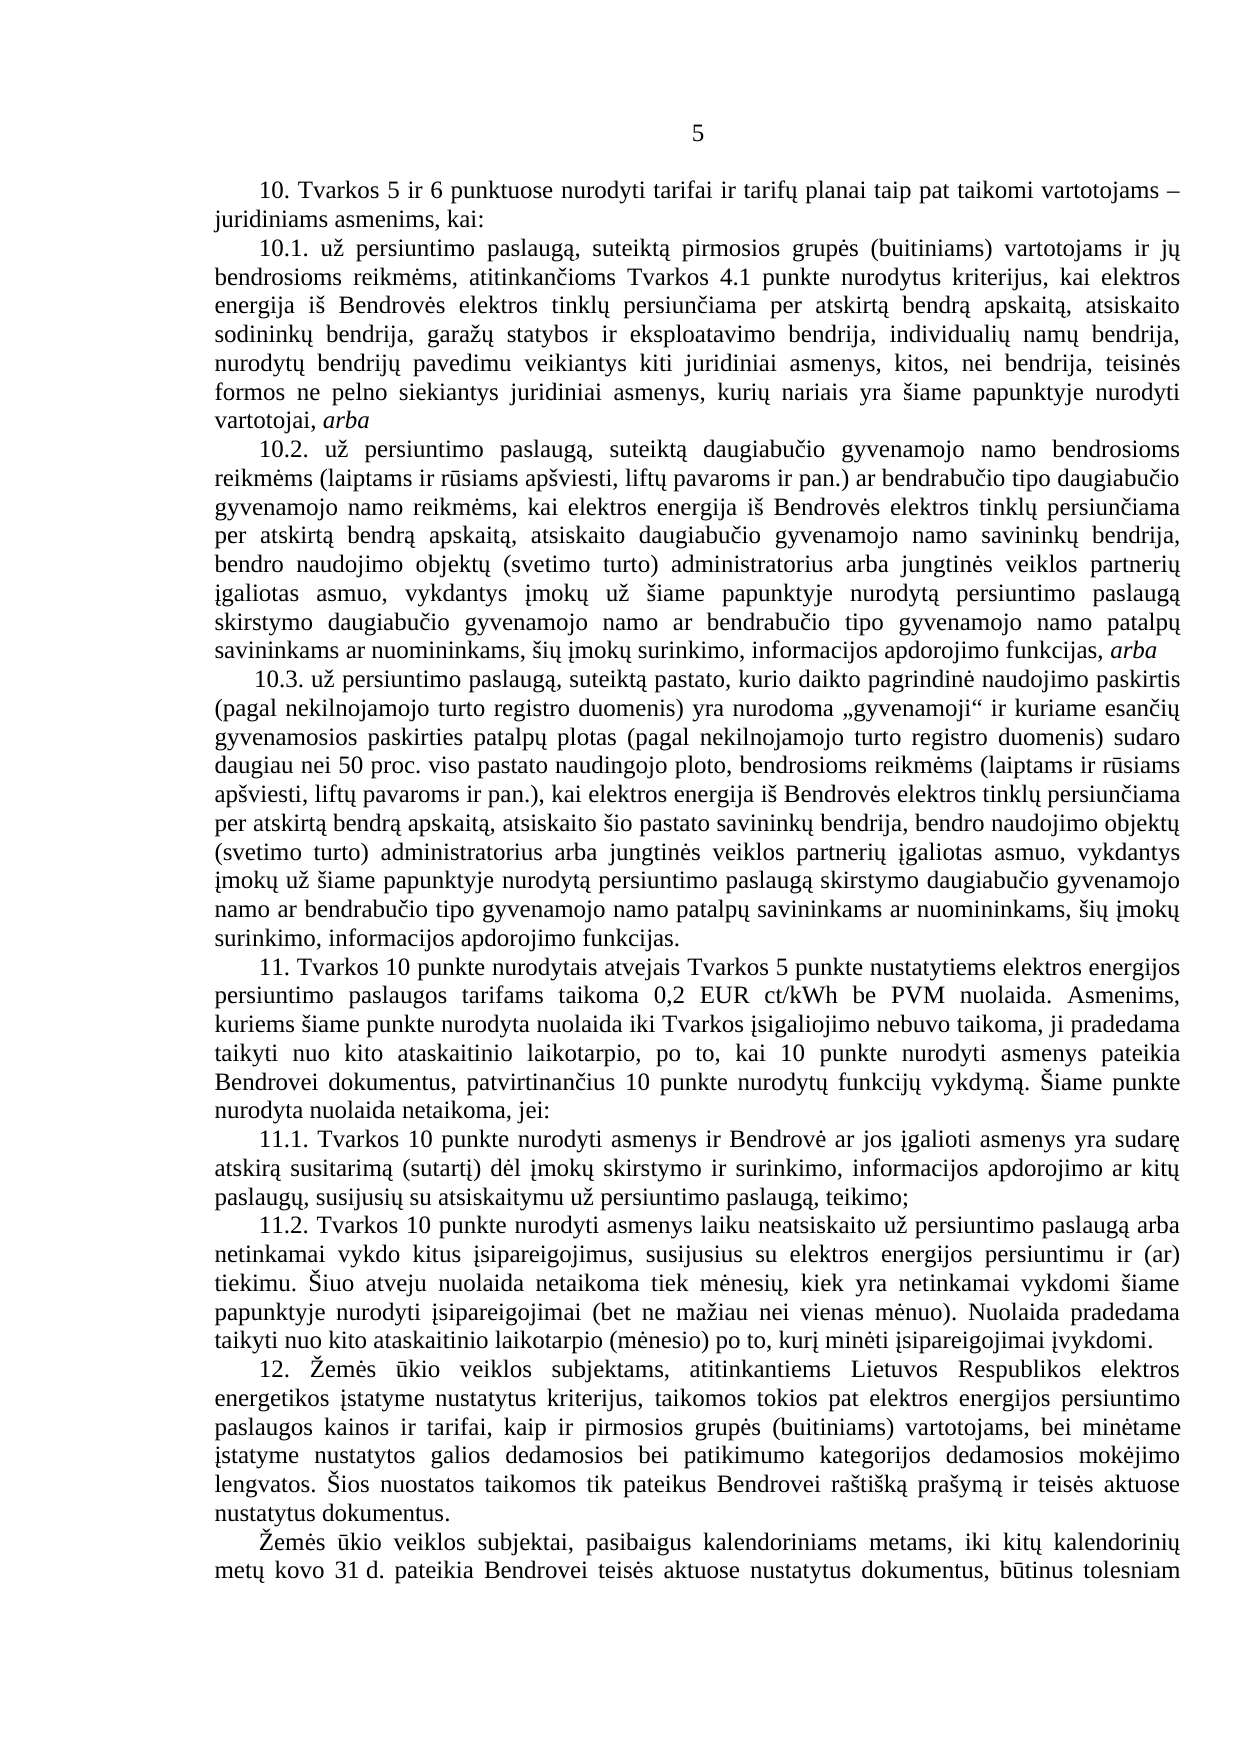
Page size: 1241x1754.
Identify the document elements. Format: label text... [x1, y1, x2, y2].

text Žemės ūkio veiklos subjektai, pasibaigus kalendoriniams metams, iki kitų kalendorinių metų kovo 31 d. pateikia Bendrovei teisės aktuose nustatytus dokumentus, būtinus tolesniam [214, 1527, 1181, 1584]
text 11. Tvarkos 10 punkte nurodytais atvejais Tvarkos 5 punkte nustatytiems elektros energijos persiuntimo paslaugos tarifams taikoma 0,2 EUR ct/kWh be PVM nuolaida. Asmenims, kuriems šiame punkte nurodyta nuolaida iki Tvarkos įsigaliojimo nebuvo taikoma, ji pradedama taikyti nuo kito ataskaitinio laikotarpio, po to, kai 10 punkte nurodyti asmenys pateikia Bendrovei dokumentus, patvirtinančius 10 punkte nurodytų funkcijų vykdymą. Šiame punkte nurodyta nuolaida netaikoma, jei: [214, 952, 1181, 1124]
text 10.3. už persiuntimo paslaugą, suteiktą pastato, kurio daikto pagrindinė naudojimo paskirtis (pagal nekilnojamojo turto registro duomenis) yra nurodoma „gyvenamoji“ ir kuriame esančių gyvenamosios paskirties patalpų plotas (pagal nekilnojamojo turto registro duomenis) sudaro daugiau nei 50 proc. viso pastato naudingojo ploto, bendrosioms reikmėms (laiptams ir rūsiams apšviesti, liftų pavaroms ir pan.), kai elektros energija iš Bendrovės elektros tinklų persiunčiama per atskirtą bendrą apskaitą, atsiskaito šio pastato savininkų bendrija, bendro naudojimo objektų (svetimo turto) administratorius arba jungtinės veiklos partnerių įgaliotas asmuo, vykdantys įmokų už šiame papunktyje nurodytą persiuntimo paslaugą skirstymo daugiabučio gyvenamojo namo ar bendrabučio tipo gyvenamojo namo patalpų savininkams ar nuomininkams, šių įmokų surinkimo, informacijos apdorojimo funkcijas. [214, 664, 1181, 952]
text 10.1. už persiuntimo paslaugą, suteiktą pirmosios grupės (buitiniams) vartotojams ir jų bendrosioms reikmėms, atitinkančioms Tvarkos 4.1 punkte nurodytus kriterijus, kai elektros energija iš Bendrovės elektros tinklų persiunčiama per atskirtą bendrą apskaitą, atsiskaito sodininkų bendrija, garažų statybos ir eksploatavimo bendrija, individualių namų bendrija, nurodytų bendrijų pavedimu veikiantys kiti juridiniai asmenys, kitos, nei bendrija, teisinės formos ne pelno siekiantys juridiniai asmenys, kurių nariais yra šiame papunktyje nurodyti vartotojai, arba [214, 233, 1181, 434]
text 12. Žemės ūkio veiklos subjektams, atitinkantiems Lietuvos Respublikos elektros energetikos įstatyme nustatytus kriterijus, taikomos tokios pat elektros energijos persiuntimo paslaugos kainos ir tarifai, kaip ir pirmosios grupės (buitiniams) vartotojams, bei minėtame įstatyme nustatytos galios dedamosios bei patikimumo kategorijos dedamosios mokėjimo lengvatos. Šios nuostatos taikomos tik pateikus Bendrovei raštišką prašymą ir teisės aktuose nustatytus dokumentus. [214, 1354, 1181, 1527]
text 10. Tvarkos 5 ir 6 punktuose nurodyti tarifai ir tarifų planai taip pat taikomi vartotojams – juridiniams asmenims, kai: [214, 176, 1181, 233]
text 11.2. Tvarkos 10 punkte nurodyti asmenys laiku neatsiskaito už persiuntimo paslaugą arba netinkamai vykdo kitus įsipareigojimus, susijusius su elektros energijos persiuntimu ir (ar) tiekimu. Šiuo atveju nuolaida netaikoma tiek mėnesių, kiek yra netinkamai vykdomi šiame papunktyje nurodyti įsipareigojimai (bet ne mažiau nei vienas mėnuo). Nuolaida pradedama taikyti nuo kito ataskaitinio laikotarpio (mėnesio) po to, kurį minėti įsipareigojimai įvykdomi. [214, 1211, 1181, 1354]
text 10.2. už persiuntimo paslaugą, suteiktą daugiabučio gyvenamojo namo bendrosioms reikmėms (laiptams ir rūsiams apšviesti, liftų pavaroms ir pan.) ar bendrabučio tipo daugiabučio gyvenamojo namo reikmėms, kai elektros energija iš Bendrovės elektros tinklų persiunčiama per atskirtą bendrą apskaitą, atsiskaito daugiabučio gyvenamojo namo savininkų bendrija, bendro naudojimo objektų (svetimo turto) administratorius arba jungtinės veiklos partnerių įgaliotas asmuo, vykdantys įmokų už šiame papunktyje nurodytą persiuntimo paslaugą skirstymo daugiabučio gyvenamojo namo ar bendrabučio tipo gyvenamojo namo patalpų savininkams ar nuomininkams, šių įmokų surinkimo, informacijos apdorojimo funkcijas, arba [214, 434, 1181, 664]
text 11.1. Tvarkos 10 punkte nurodyti asmenys ir Bendrovė ar jos įgalioti asmenys yra sudarę atskirą susitarimą (sutartį) dėl įmokų skirstymo ir surinkimo, informacijos apdorojimo ar kitų paslaugų, susijusių su atsiskaitymu už persiuntimo paslaugą, teikimo; [214, 1124, 1181, 1211]
